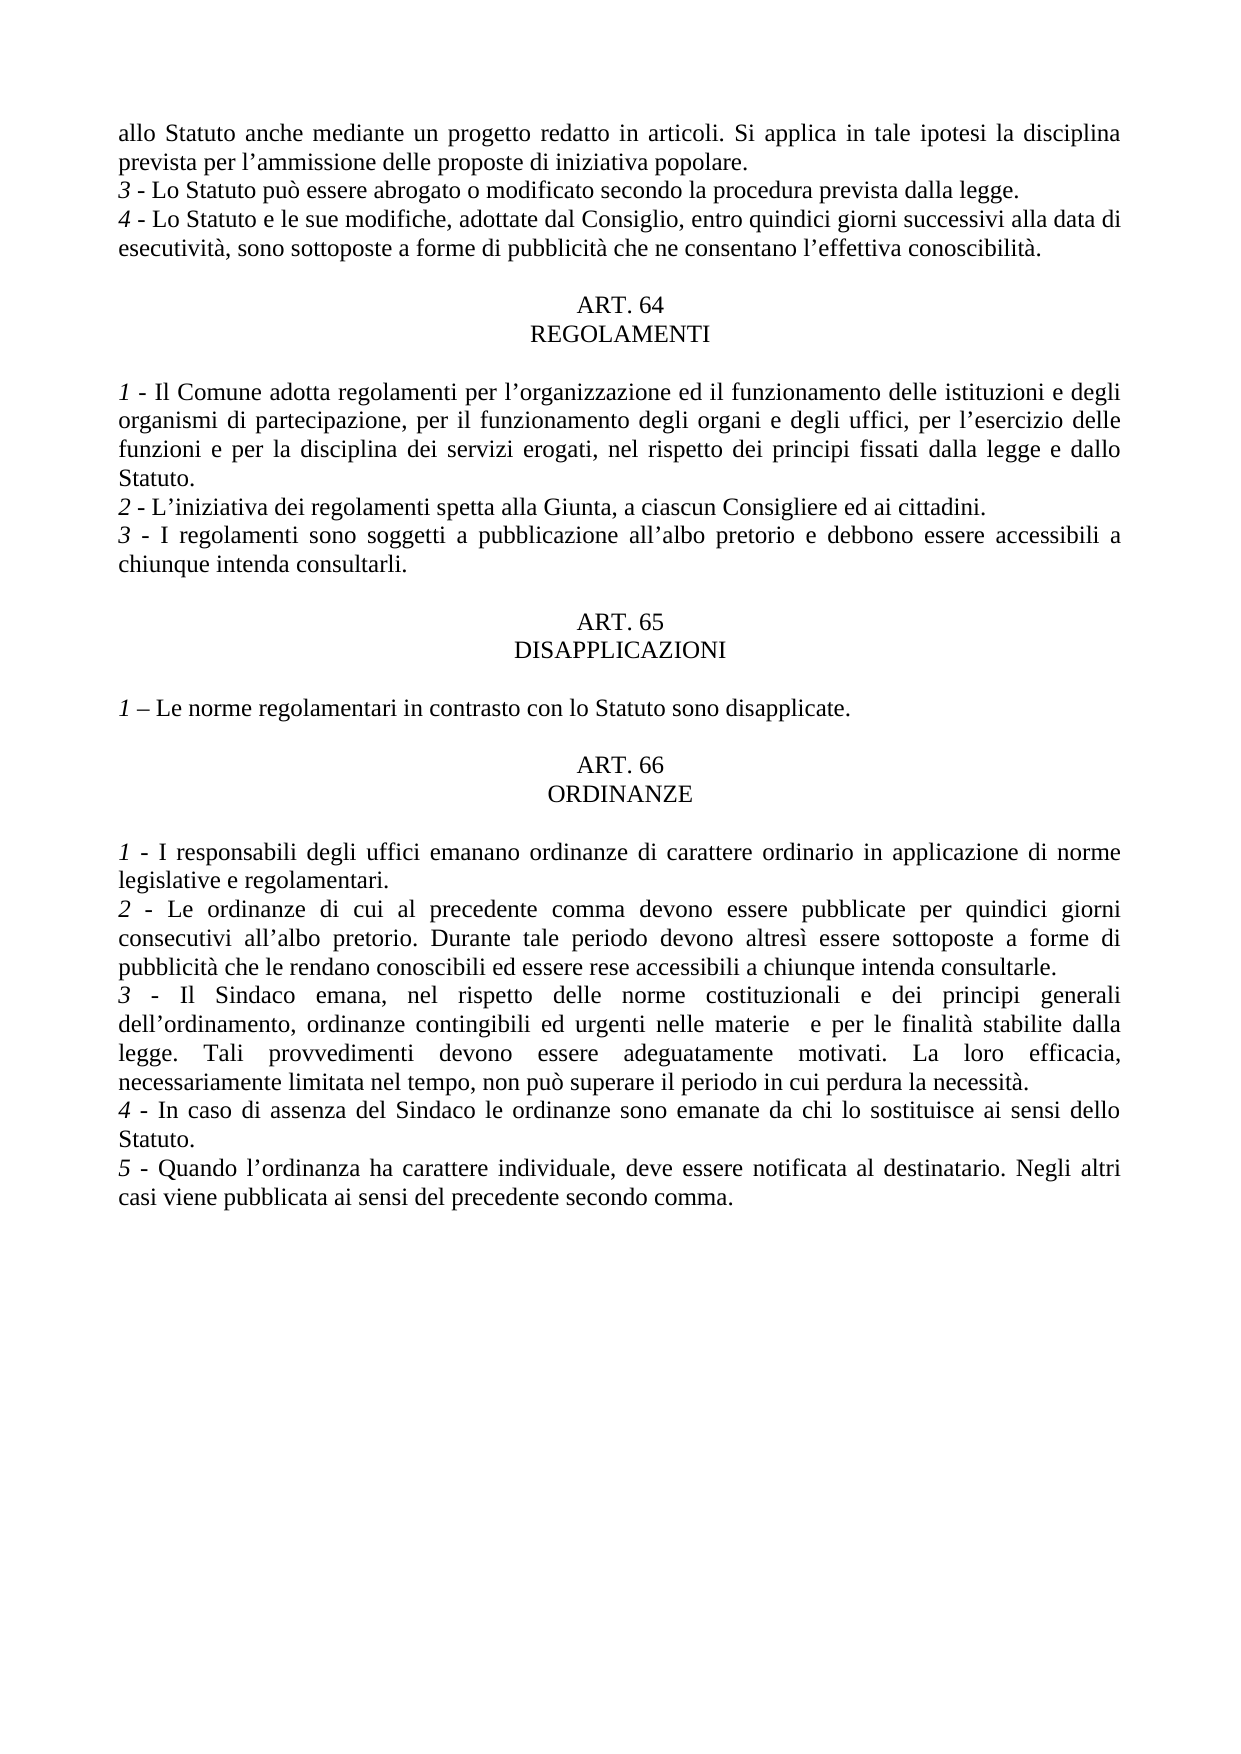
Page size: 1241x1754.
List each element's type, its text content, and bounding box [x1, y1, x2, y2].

text 3 - Il Sindaco emana, nel rispetto delle norme costituzionali e dei principi generali dell’ordinamento, ordinanze contingibili ed urgenti nelle materie e per le finalità stabilite dalla legge. Tali provvedimenti devono essere adeguatamente motivati. La loro efficacia, necessariamente limitata nel tempo, non può superare il periodo in cui perdura la necessità. [118, 981, 1122, 1096]
text 2 - L’iniziativa dei regolamenti spetta alla Giunta, a ciascun Consigliere ed ai cittadini. [118, 492, 1122, 521]
text ART. 66 [118, 751, 1122, 779]
text REGOLAMENTI [118, 319, 1122, 348]
text 1 - I responsabili degli uffici emanano ordinanze di carattere ordinario in applicazione di norme legislative e regolamentari. [118, 837, 1122, 894]
text 1 – Le norme regolamentari in contrasto con lo Statuto sono disapplicate. [118, 693, 1122, 722]
text 4 - Lo Statuto e le sue modifiche, adottate dal Consiglio, entro quindici giorni successivi alla data di esecutività, sono sottoposte a forme di pubblicità che ne consentano l’effettiva conoscibilità. [118, 204, 1122, 262]
text ART. 65 [118, 607, 1122, 636]
text DISAPPLICAZIONI [118, 636, 1122, 664]
text ART. 64 [118, 291, 1122, 319]
text 3 - I regolamenti sono soggetti a pubblicazione all’albo pretorio e debbono essere accessibili a chiunque intenda consultarli. [118, 521, 1122, 578]
text allo Statuto anche mediante un progetto redatto in articoli. Si applica in tale ipotesi la disciplina prevista per l’ammissione delle proposte di iniziativa popolare. [118, 118, 1122, 176]
text 2 - Le ordinanze di cui al precedente comma devono essere pubblicate per quindici giorni consecutivi all’albo pretorio. Durante tale periodo devono altresì essere sottoposte a forme di pubblicità che le rendano conoscibili ed essere rese accessibili a chiunque intenda consultarle. [118, 894, 1122, 981]
text 3 - Lo Statuto può essere abrogato o modificato secondo la procedura prevista dalla legge. [118, 176, 1122, 204]
text 1 - Il Comune adotta regolamenti per l’organizzazione ed il funzionamento delle istituzioni e degli organismi di partecipazione, per il funzionamento degli organi e degli uffici, per l’esercizio delle funzioni e per la disciplina dei servizi erogati, nel rispetto dei principi fissati dalla legge e dallo Statuto. [118, 377, 1122, 492]
text 4 - In caso di assenza del Sindaco le ordinanze sono emanate da chi lo sostituisce ai sensi dello Statuto. [118, 1096, 1122, 1153]
text ORDINANZE [118, 779, 1122, 808]
text 5 - Quando l’ordinanza ha carattere individuale, deve essere notificata al destinatario. Negli altri casi viene pubblicata ai sensi del precedente secondo comma. [118, 1153, 1122, 1211]
